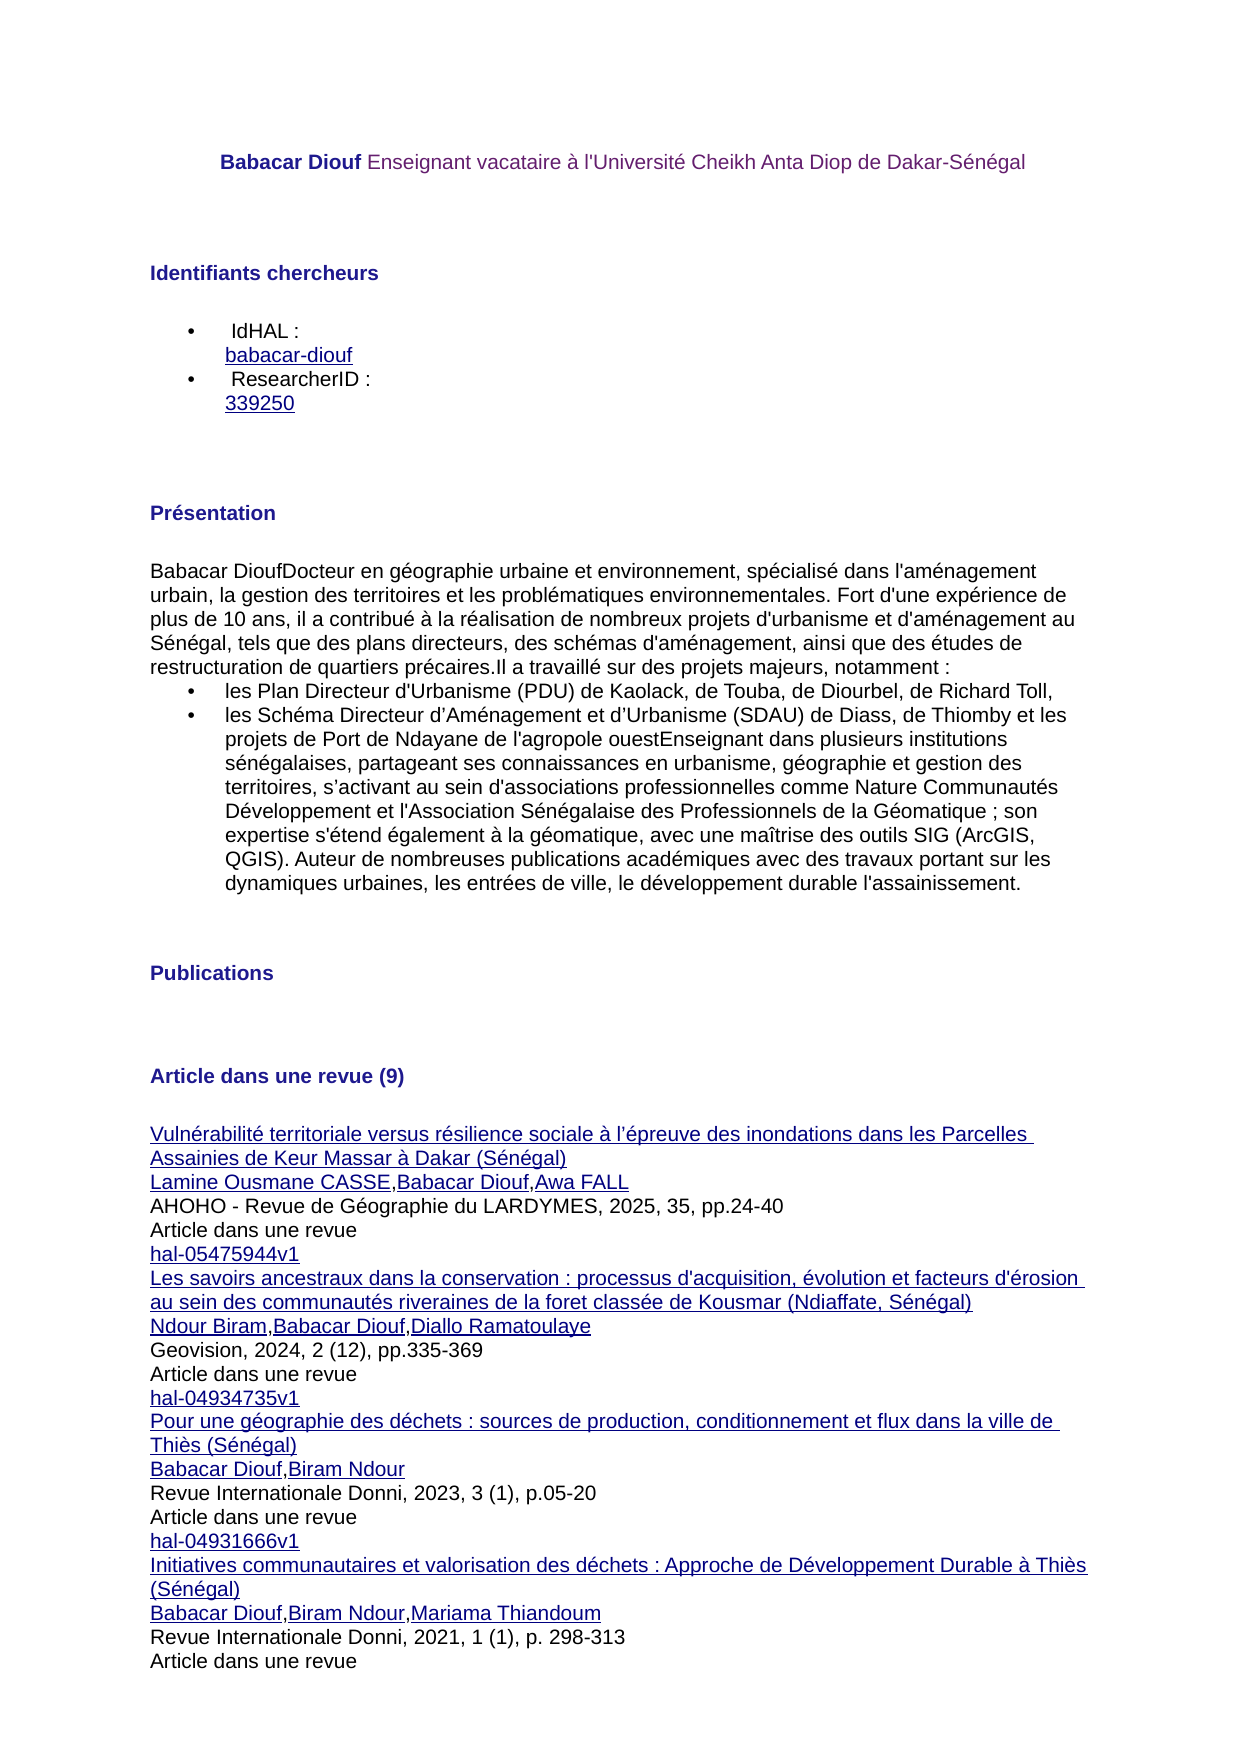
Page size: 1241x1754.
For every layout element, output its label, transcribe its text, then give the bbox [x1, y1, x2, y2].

list 339250 [187, 391, 1090, 414]
list babacar-diouf [187, 343, 1090, 367]
subtitle Publications [150, 960, 1090, 984]
subtitle Présentation [150, 501, 1090, 525]
list les Plan Directeur d'Urbanisme (PDU) de Kaolack, de Touba, de Diourbel, de Richard Toll, [187, 679, 1090, 703]
table_header Vulnérabilité territoriale versus résilience sociale à l’épreuve des inondations dans les Parcelles Assainies de Keur Massar à Dakar (Sénégal) Lamine Ousmane CASSE,Babacar Diouf,Awa FALL AHOHO - Revue de Géographie du LARDYMES, 2025, 35, pp.24-40 Article dans une revue hal-05475944v1 [150, 1122, 1090, 1266]
table_cell Pour une géographie des déchets : sources de production, conditionnement et flux dans la ville de Thiès (Sénégal) Babacar Diouf,Biram Ndour Revue Internationale Donni, 2023, 3 (1), p.05-20 Article dans une revue hal-04931666v1 [150, 1409, 1090, 1553]
table_cell Initiatives communautaires et valorisation des déchets : Approche de Développement Durable à Thiès (Sénégal) Babacar Diouf,Biram Ndour,Mariama Thiandoum Revue Internationale Donni, 2021, 1 (1), p. 298-313 Article dans une revue [150, 1553, 1090, 1673]
subtitle Article dans une revue (9) [150, 1063, 1090, 1087]
list les Schéma Directeur d’Aménagement et d’Urbanisme (SDAU) de Diass, de Thiomby et les projets de Port de Ndayane de l'agropole ouestEnseignant dans plusieurs institutions sénégalaises, partageant ses connaissances en urbanisme, géographie et gestion des territoires, s’activant au sein d'associations professionnelles comme Nature Communautés Développement et l'Association Sénégalaise des Professionnels de la Géomatique ; son expertise s'étend également à la géomatique, avec une maîtrise des outils SIG (ArcGIS, QGIS). Auteur de nombreuses publications académiques avec des travaux portant sur les dynamiques urbaines, les entrées de ville, le développement durable l'assainissement. [187, 703, 1090, 895]
table_cell Les savoirs ancestraux dans la conservation : processus d'acquisition, évolution et facteurs d'érosion au sein des communautés riveraines de la foret classée de Kousmar (Ndiaffate, Sénégal) Ndour Biram,Babacar Diouf,Diallo Ramatoulaye Geovision, 2024, 2 (12), pp.335-369 Article dans une revue hal-04934735v1 [150, 1266, 1090, 1409]
list ResearcherID : [187, 367, 1090, 391]
subtitle Identifiants chercheurs [150, 260, 1090, 284]
text Babacar DioufDocteur en géographie urbaine et environnement, spécialisé dans l'aménagement urbain, la gestion des territoires et les problématiques environnementales. Fort d'une expérience de plus de 10 ans, il a contribué à la réalisation de nombreux projets d'urbanisme et d'aménagement au Sénégal, tels que des plans directeurs, des schémas d'aménagement, ainsi que des études de restructuration de quartiers précaires.Il a travaillé sur des projets majeurs, notamment : [150, 559, 1090, 679]
subtitle Babacar Diouf Enseignant vacataire à l'Université Cheikh Anta Diop de Dakar-Sénégal [150, 150, 1090, 174]
list IdHAL : [187, 319, 1090, 343]
